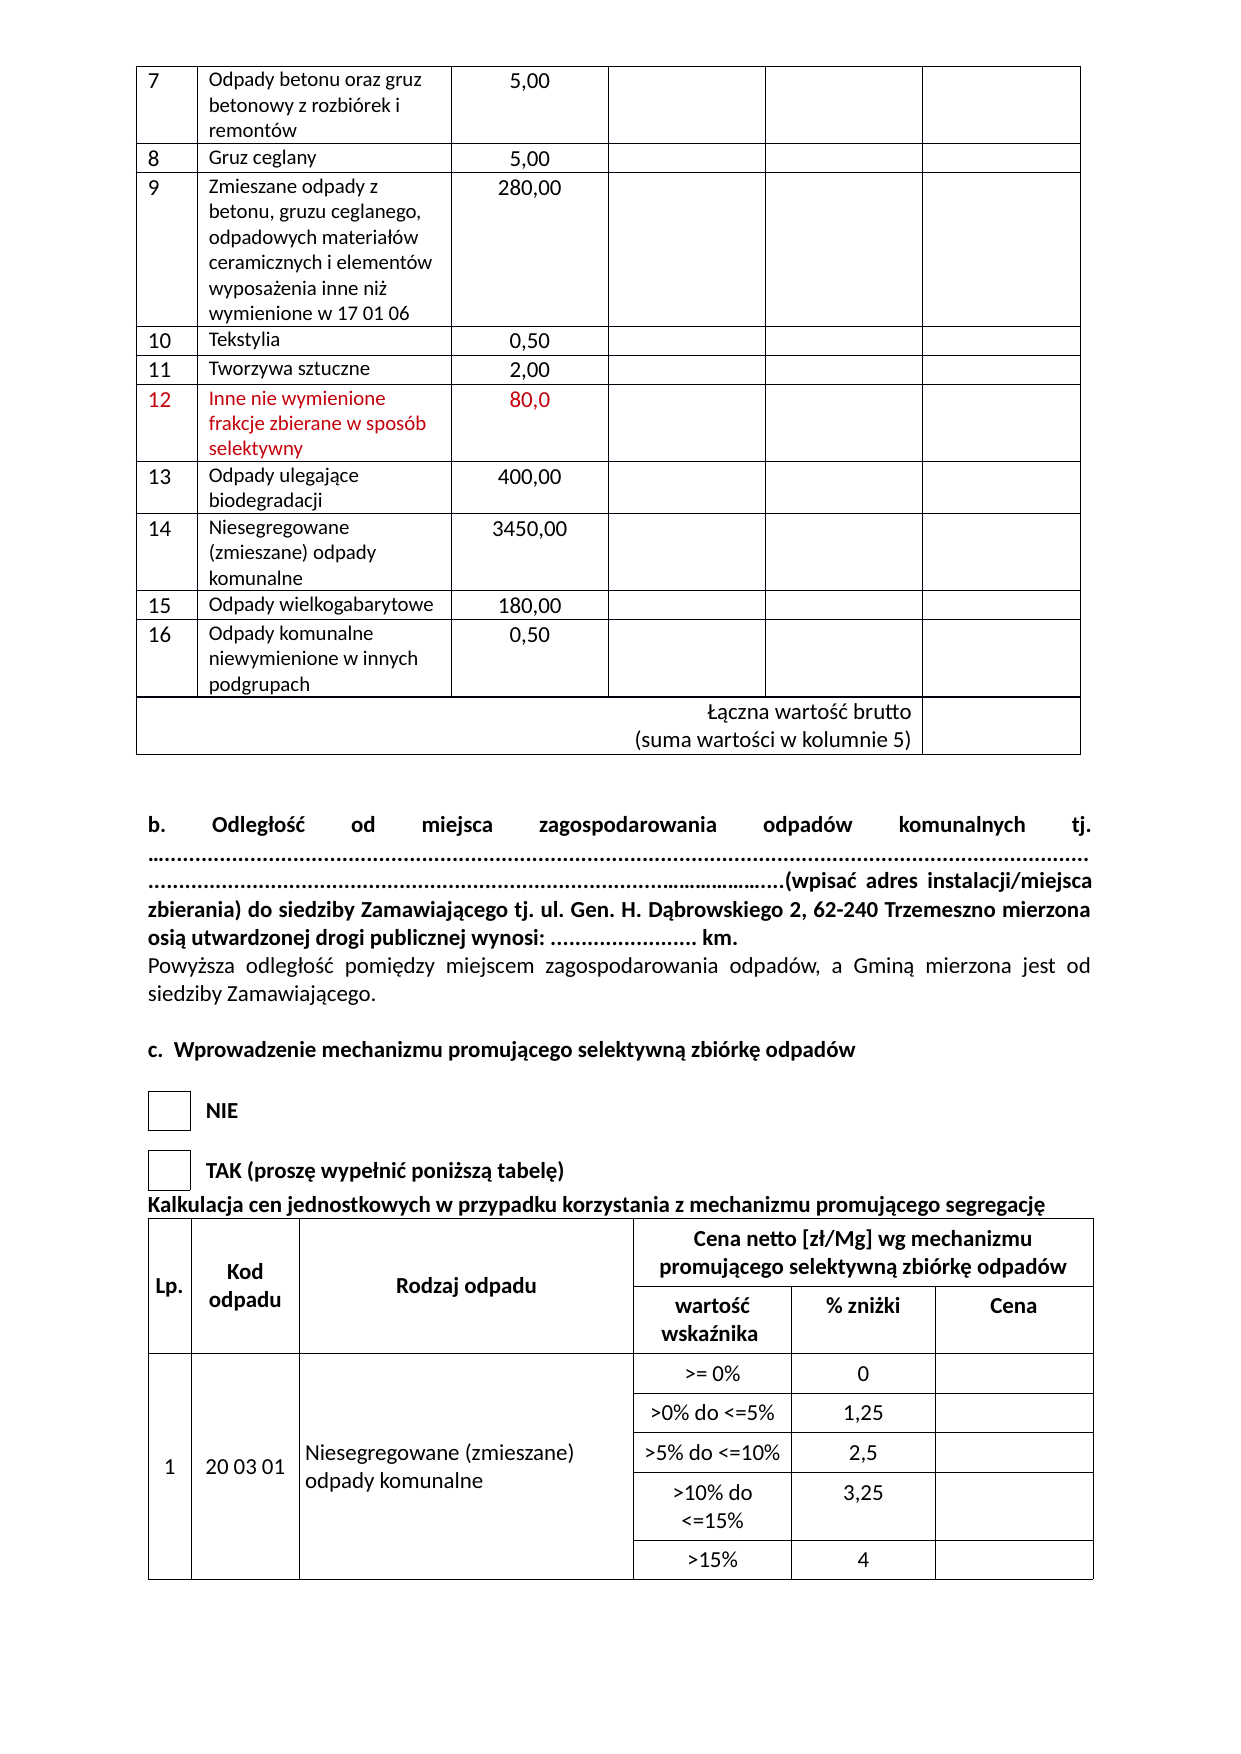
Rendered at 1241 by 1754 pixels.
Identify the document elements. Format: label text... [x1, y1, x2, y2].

table_cell [766, 327, 922, 354]
text c. Wprowadzenie mechanizmu promującego selektywną zbiórkę odpadów [148, 1035, 1093, 1063]
table_cell 12 [137, 385, 197, 461]
table_cell Cena [936, 1287, 1093, 1353]
table_cell [609, 327, 765, 354]
table_cell [609, 514, 765, 590]
table_cell [609, 356, 765, 384]
table_cell Inne nie wymienione frakcje zbierane w sposób selektywny [198, 385, 451, 461]
table_cell [609, 462, 765, 513]
table_cell 9 [137, 173, 197, 326]
table_cell [609, 591, 765, 619]
table_cell Zmieszane odpady z betonu, gruzu ceglanego, odpadowych materiałów ceramicznych i elementów wyposażenia inne niż wymienione w 17 01 06 [198, 173, 451, 326]
table_cell [609, 144, 765, 172]
table_cell [609, 620, 765, 696]
text Powyższa odległość pomiędzy miejscem zagospodarowania odpadów, a Gminą mierzona jest od siedziby Zamawiającego. [148, 951, 1093, 1007]
table_cell [936, 1354, 1093, 1393]
table_cell [923, 620, 1080, 696]
table_cell [148, 1131, 190, 1150]
table_cell 14 [137, 514, 197, 590]
table_cell 10 [137, 327, 197, 354]
table_cell 180,00 [452, 591, 608, 619]
table_cell [766, 591, 922, 619]
table_cell [766, 67, 922, 143]
table_header [149, 1092, 190, 1130]
table_cell [923, 591, 1080, 619]
table_cell 0,50 [452, 327, 608, 354]
table_cell Tekstylia [198, 327, 451, 354]
table_cell 5,00 [452, 144, 608, 172]
table_header Kod odpadu [192, 1219, 299, 1353]
table_cell 1,25 [792, 1394, 935, 1432]
table_cell [766, 173, 922, 326]
table_cell [190, 1130, 1093, 1150]
table_cell [936, 1473, 1093, 1539]
table_cell [923, 385, 1080, 461]
table_cell 0 [792, 1354, 935, 1393]
table_cell Niesegregowane (zmieszane) odpady komunalne [198, 514, 451, 590]
table_cell 1 [149, 1354, 191, 1579]
table_cell [766, 144, 922, 172]
table_cell Niesegregowane (zmieszane) odpady komunalne [300, 1354, 633, 1579]
table_cell 3,25 [792, 1473, 935, 1539]
table_cell >0% do <=5% [634, 1394, 791, 1432]
table_cell 280,00 [452, 173, 608, 326]
table_header Lp. [149, 1219, 191, 1353]
table_cell % zniżki [792, 1287, 935, 1353]
table_cell Odpady ulegające biodegradacji [198, 462, 451, 513]
table_header Cena netto [zł/Mg] wg mechanizmu promującego selektywną zbiórkę odpadów [634, 1219, 1093, 1286]
table_cell 4 [792, 1541, 935, 1579]
table_cell [936, 1433, 1093, 1472]
table_cell [766, 356, 922, 384]
table_cell Odpady betonu oraz gruz betonowy z rozbiórek i remontów [198, 67, 451, 143]
text b. Odległość od miejsca zagospodarowania odpadów komunalnych tj. …...........................................................................................................................................................................................................................................………………....(wpisać adres instalacji/miejsca zbierania) do siedziby Zamawiającego tj. ul. Gen. H. Dąbrowskiego 2, 62-240 Trzemeszno mierzona osią utwardzonej drogi publicznej wynosi: ........................ km. [148, 811, 1093, 951]
table_cell 20 03 01 [192, 1354, 299, 1579]
table_cell [766, 385, 922, 461]
table_cell [609, 385, 765, 461]
table_cell [923, 356, 1080, 384]
table_cell 8 [137, 144, 197, 172]
table_cell [609, 173, 765, 326]
table_cell [149, 1151, 190, 1190]
table_cell >5% do <=10% [634, 1433, 791, 1472]
table_cell [923, 67, 1080, 143]
table_header Rodzaj odpadu [300, 1219, 633, 1353]
table_header NIE [191, 1091, 1093, 1130]
table_cell 0,50 [452, 620, 608, 696]
table_cell [766, 462, 922, 513]
table_cell Tworzywa sztuczne [198, 356, 451, 384]
table_cell [923, 327, 1080, 354]
table_cell >= 0% [634, 1354, 791, 1393]
table_cell [923, 514, 1080, 590]
table_cell [936, 1541, 1093, 1579]
table_cell >15% [634, 1541, 791, 1579]
table_cell Gruz ceglany [198, 144, 451, 172]
table_cell [766, 620, 922, 696]
table_cell 400,00 [452, 462, 608, 513]
table_cell TAK (proszę wypełnić poniższą tabelę) [191, 1150, 1093, 1190]
table_cell 16 [137, 620, 197, 696]
table_cell 13 [137, 462, 197, 513]
table_cell Łączna wartość brutto (suma wartości w kolumnie 5) [137, 698, 922, 753]
table_cell [923, 462, 1080, 513]
text Kalkulacja cen jednostkowych w przypadku korzystania z mechanizmu promującego segregację [148, 1190, 1093, 1218]
table_cell [766, 514, 922, 590]
table_cell 15 [137, 591, 197, 619]
table_cell [923, 698, 1080, 753]
table_cell >10% do <=15% [634, 1473, 791, 1539]
table_cell 11 [137, 356, 197, 384]
table_cell 5,00 [452, 67, 608, 143]
table_cell [923, 144, 1080, 172]
table_cell 2,00 [452, 356, 608, 384]
table_cell Odpady komunalne niewymienione w innych podgrupach [198, 620, 451, 696]
table_cell 80,0 [452, 385, 608, 461]
table_cell wartość wskaźnika [634, 1287, 791, 1353]
table_cell [609, 67, 765, 143]
table_cell Odpady wielkogabarytowe [198, 591, 451, 619]
table_cell 2,5 [792, 1433, 935, 1472]
table_cell 3450,00 [452, 514, 608, 590]
table_cell 7 [137, 67, 197, 143]
table_cell [923, 173, 1080, 326]
table_cell [936, 1394, 1093, 1432]
